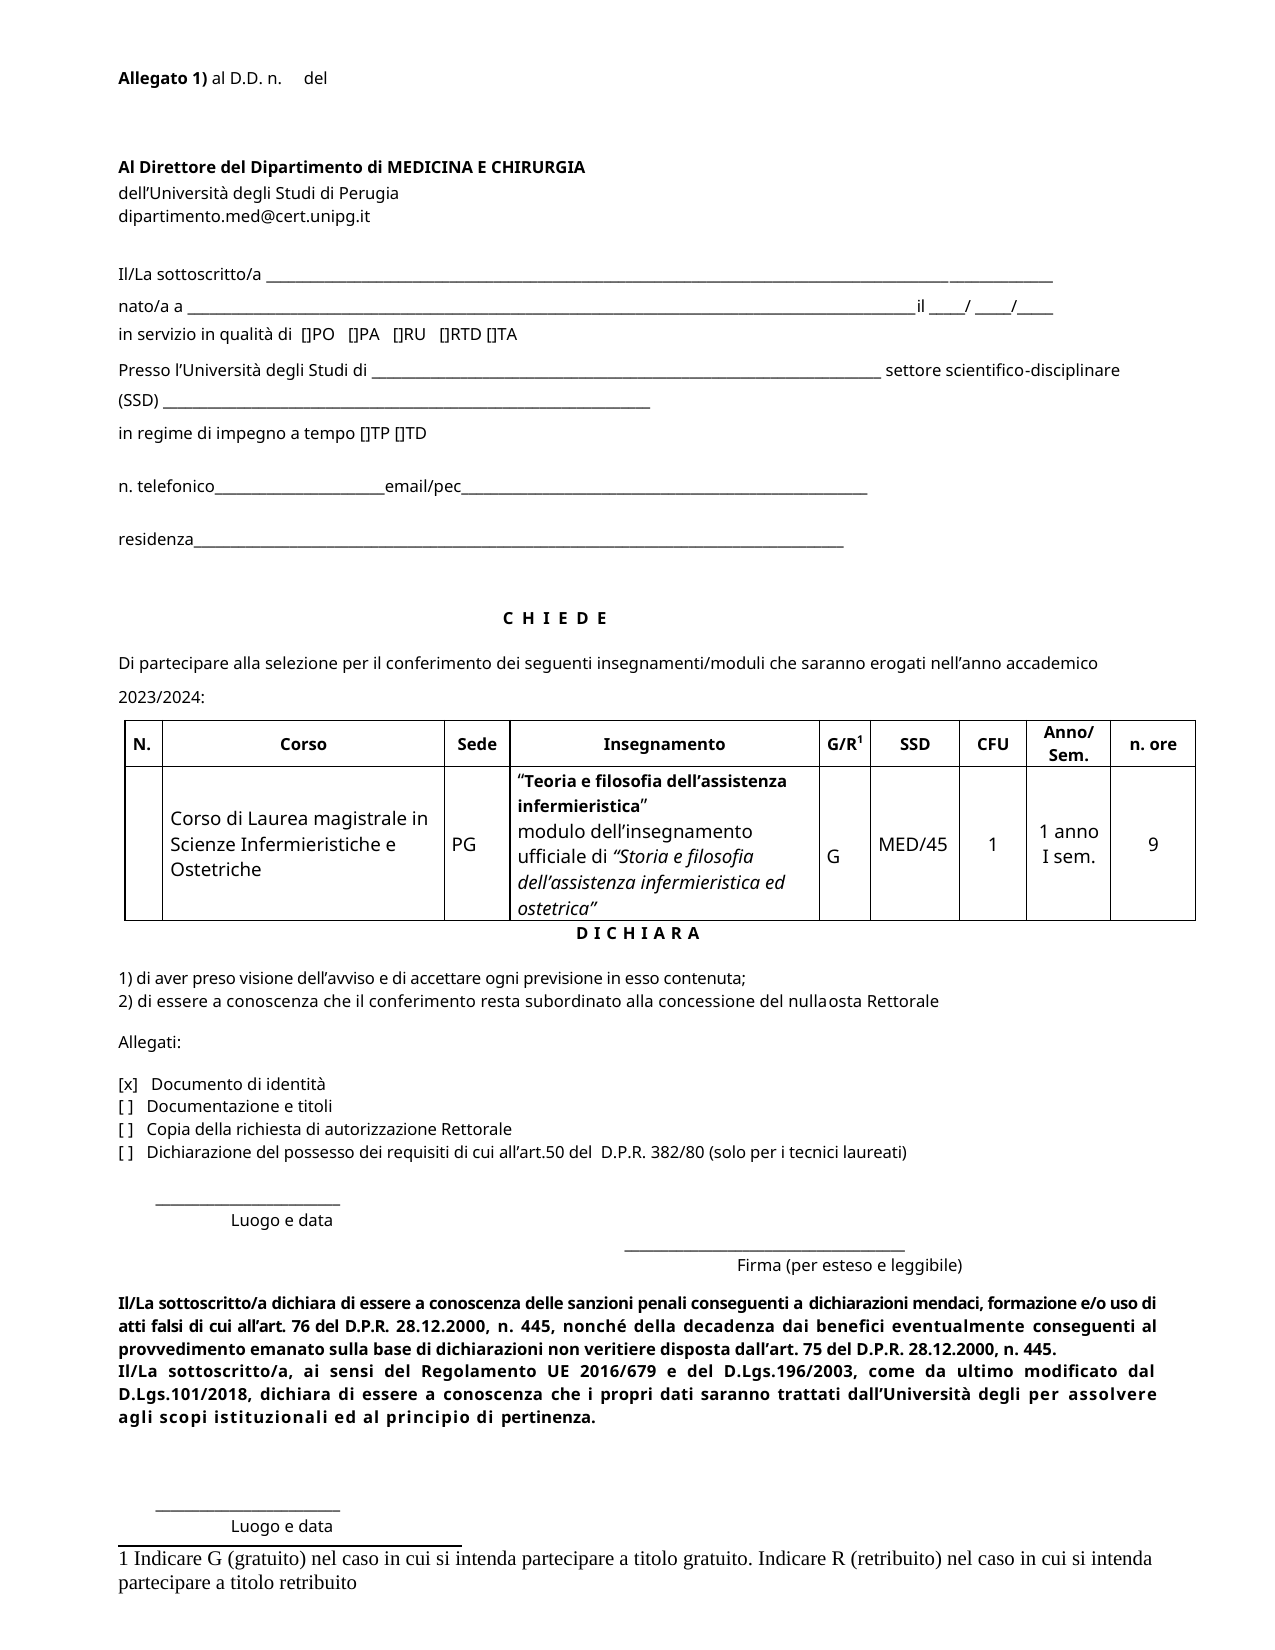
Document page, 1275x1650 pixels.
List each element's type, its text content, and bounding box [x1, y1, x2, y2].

text in servizio in qualità di []PO []PA []RU []RTD []TA [118, 322, 1157, 345]
text Il/La sottoscritto/a dichiara di essere a conoscenza delle sanzioni penali conseguenti a dichiarazioni mendaci, formazione e/o uso di atti falsi di cui all’art. 76 del D.P.R. 28.12.2000, n. 445, nonché della decadenza dai benefici eventualmente conseguenti al provvedimento emanato sulla base di dichiarazioni non veritiere disposta dall’art. 75 del D.P.R. 28.12.2000, n. 445. [118, 1292, 1157, 1360]
text [ ] Dichiarazione del possesso dei requisiti di cui all’art.50 del D.P.R. 382/80 (solo per i tecnici laureati) [118, 1141, 1149, 1163]
table_cell G [820, 767, 870, 920]
table_cell 1 [960, 767, 1026, 920]
table_cell 1 anno I sem. [1027, 767, 1110, 920]
text C H I E D E [413, 606, 1157, 629]
text dipartimento.med@cert.unipg.it [118, 204, 1157, 227]
table_header Sede [445, 721, 509, 766]
text _________________________ [155, 1492, 1157, 1514]
table_cell MED/45 [871, 767, 959, 920]
text Luogo e data [231, 1514, 1157, 1537]
table_header Insegnamento [511, 721, 819, 766]
table_header CFU [960, 721, 1026, 766]
table_cell 9 [1111, 767, 1195, 920]
table_header N. [126, 721, 162, 766]
table_header SSD [871, 721, 959, 766]
text Il/La sottoscritto/a ______________ [118, 262, 1157, 285]
table_cell [126, 767, 162, 920]
table_cell Corso di Laurea magistrale in Scienze Infermieristiche e Ostetriche [163, 767, 444, 920]
text in regime di impegno a tempo []TP []TD [118, 421, 1157, 444]
text Presso l’Università degli Studi di _____________________________________________________________________ settore scientifico‑disciplinare (SSD) __________________________________________________________________ [118, 359, 1157, 411]
table_header Corso [163, 721, 444, 766]
text [ ] Copia della richiesta di autorizzazione Rettorale [118, 1118, 1157, 1141]
table_cell PG [445, 767, 509, 920]
text n. telefonico_______________________email/pec_______________________________________________________ [118, 474, 1157, 497]
table_cell “Teoria e filosofia dell’assistenza infermieristica” modulo dell’insegnamento ufficiale di “Storia e filosofia dell’assistenza infermieristica ed ostetrica” [511, 767, 819, 920]
text DICHIARA [118, 921, 1157, 944]
text 1) di aver preso visione dell’avviso e di accettare ogni previsione in esso contenuta; [118, 967, 1157, 989]
text dell’Università degli Studi di Perugia [118, 181, 1157, 204]
table_header n. ore [1111, 721, 1195, 766]
text 2) di essere a conoscenza che il conferimento resta subordinato alla concessione del nulla­osta Rettorale [118, 989, 1157, 1012]
text residenza________________________________________________________________________________________ [118, 527, 1157, 550]
text ______________________________________ [624, 1231, 1157, 1254]
text Firma (per esteso e leggibile) [643, 1254, 1157, 1277]
text Il/La sottoscritto/a, ai sensi del Regolamento UE 2016/679 e del D.Lgs.196/2003, come da ultimo modificato dal D.Lgs.101/2018, dichiara di essere a conoscenza che i propri dati saranno trattati dall’Università degli per assolvere agli scopi istituzionali ed al principio di pertinenza. [118, 1360, 1157, 1428]
text [ ] Documentazione e titoli [118, 1095, 1157, 1118]
table_header Anno/Sem. [1027, 721, 1110, 766]
text Allegati: [118, 1031, 1157, 1054]
text [x] Documento di identità [118, 1072, 1157, 1095]
table_header G/R [820, 721, 870, 766]
text nato/a a il _____/ _____/_____ [118, 294, 1157, 317]
text Di partecipare alla selezione per il conferimento dei seguenti insegnamenti/moduli che saranno erogati nell’anno accademico 2023/2024: [118, 652, 1134, 708]
text Al Direttore del Dipartimento di MEDICINA E CHIRURGIA [118, 155, 1157, 178]
text _________________________ [155, 1186, 1157, 1209]
text Luogo e data [231, 1209, 1157, 1231]
text Allegato 1) al D.D. n. del [118, 67, 1157, 90]
